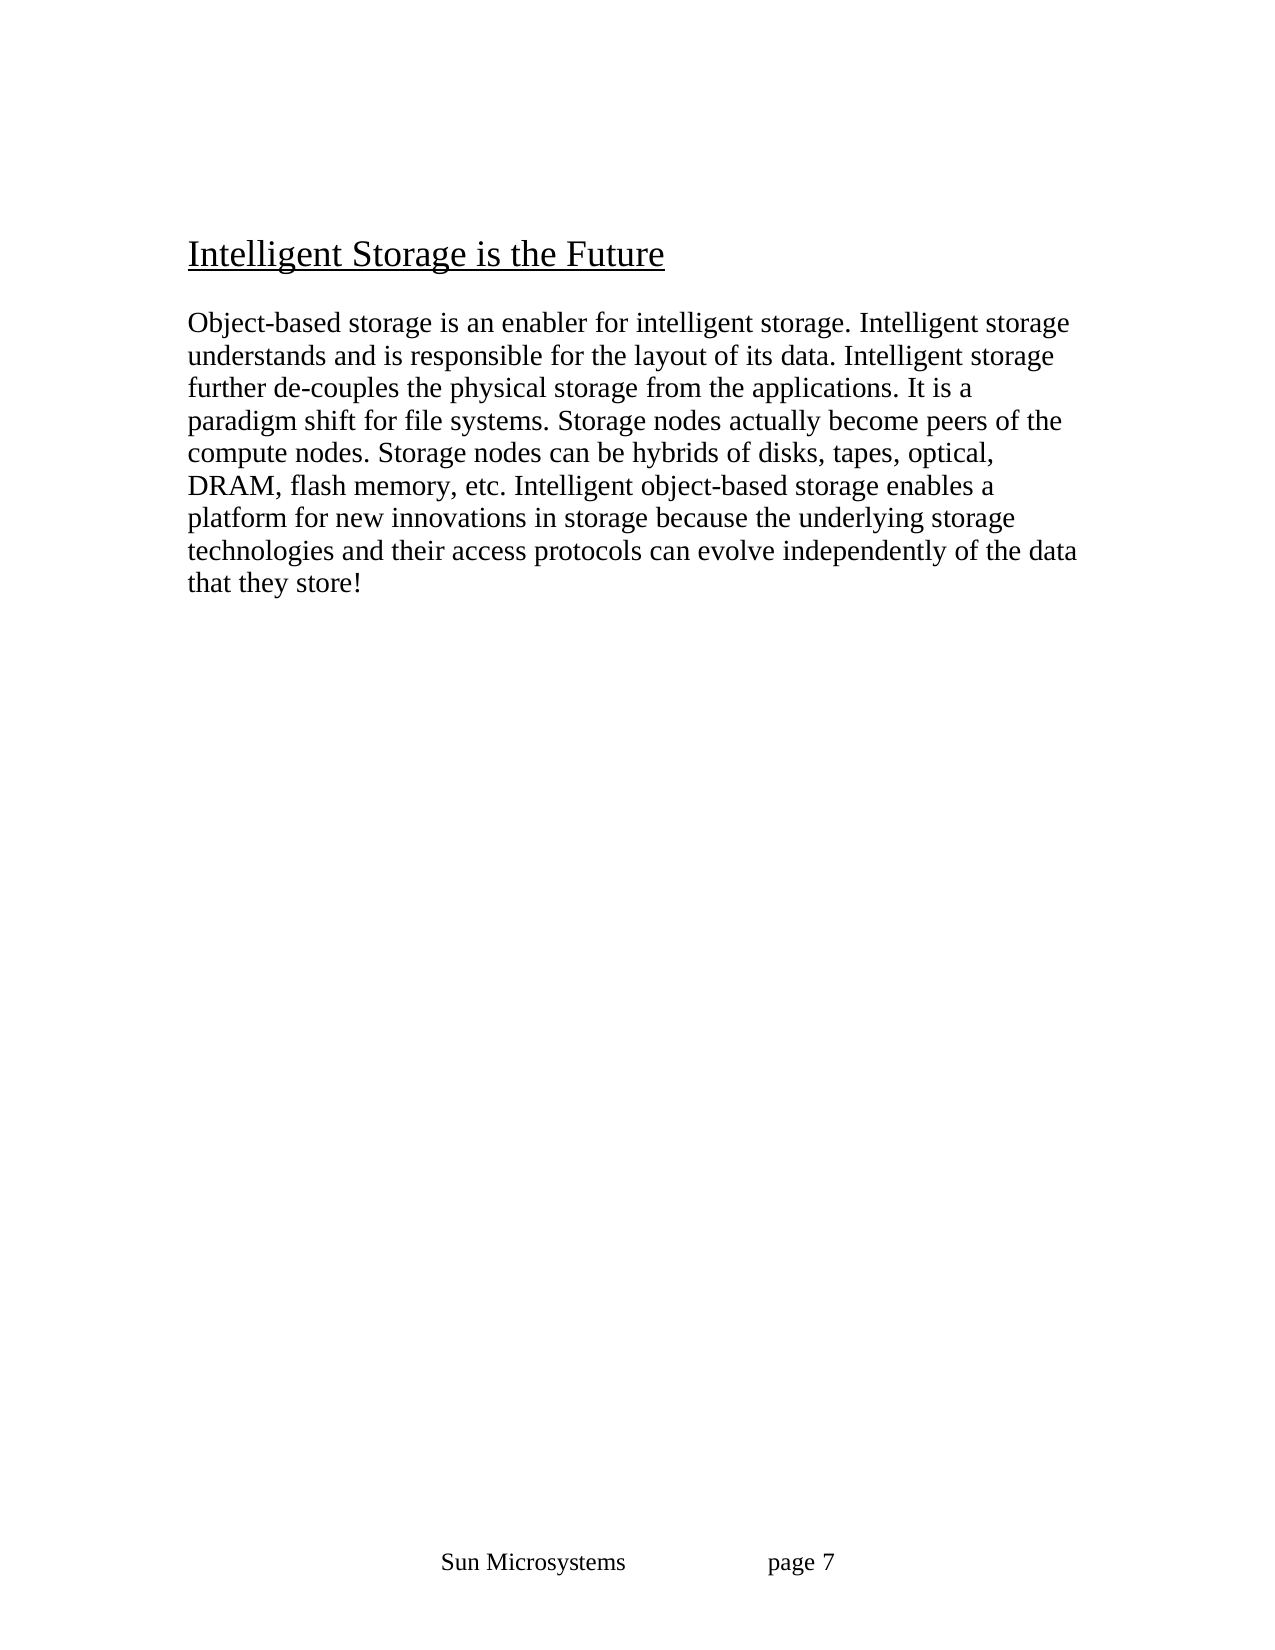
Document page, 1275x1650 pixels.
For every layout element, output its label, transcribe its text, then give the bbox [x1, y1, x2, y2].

text Object-based storage is an enabler for intelligent storage. Intelligent storage understands and is responsible for the layout of its data. Intelligent storage further de-couples the physical storage from the applications. It is a paradigm shift for file systems. Storage nodes actually become peers of the compute nodes. Storage nodes can be hybrids of disks, tapes, optical, DRAM, flash memory, etc. Intelligent object-based storage enables a platform for new innovations in storage because the underlying storage technologies and their access protocols can evolve independently of the data that they store! [187, 307, 1087, 599]
subtitle Intelligent Storage is the Future [187, 233, 1087, 274]
